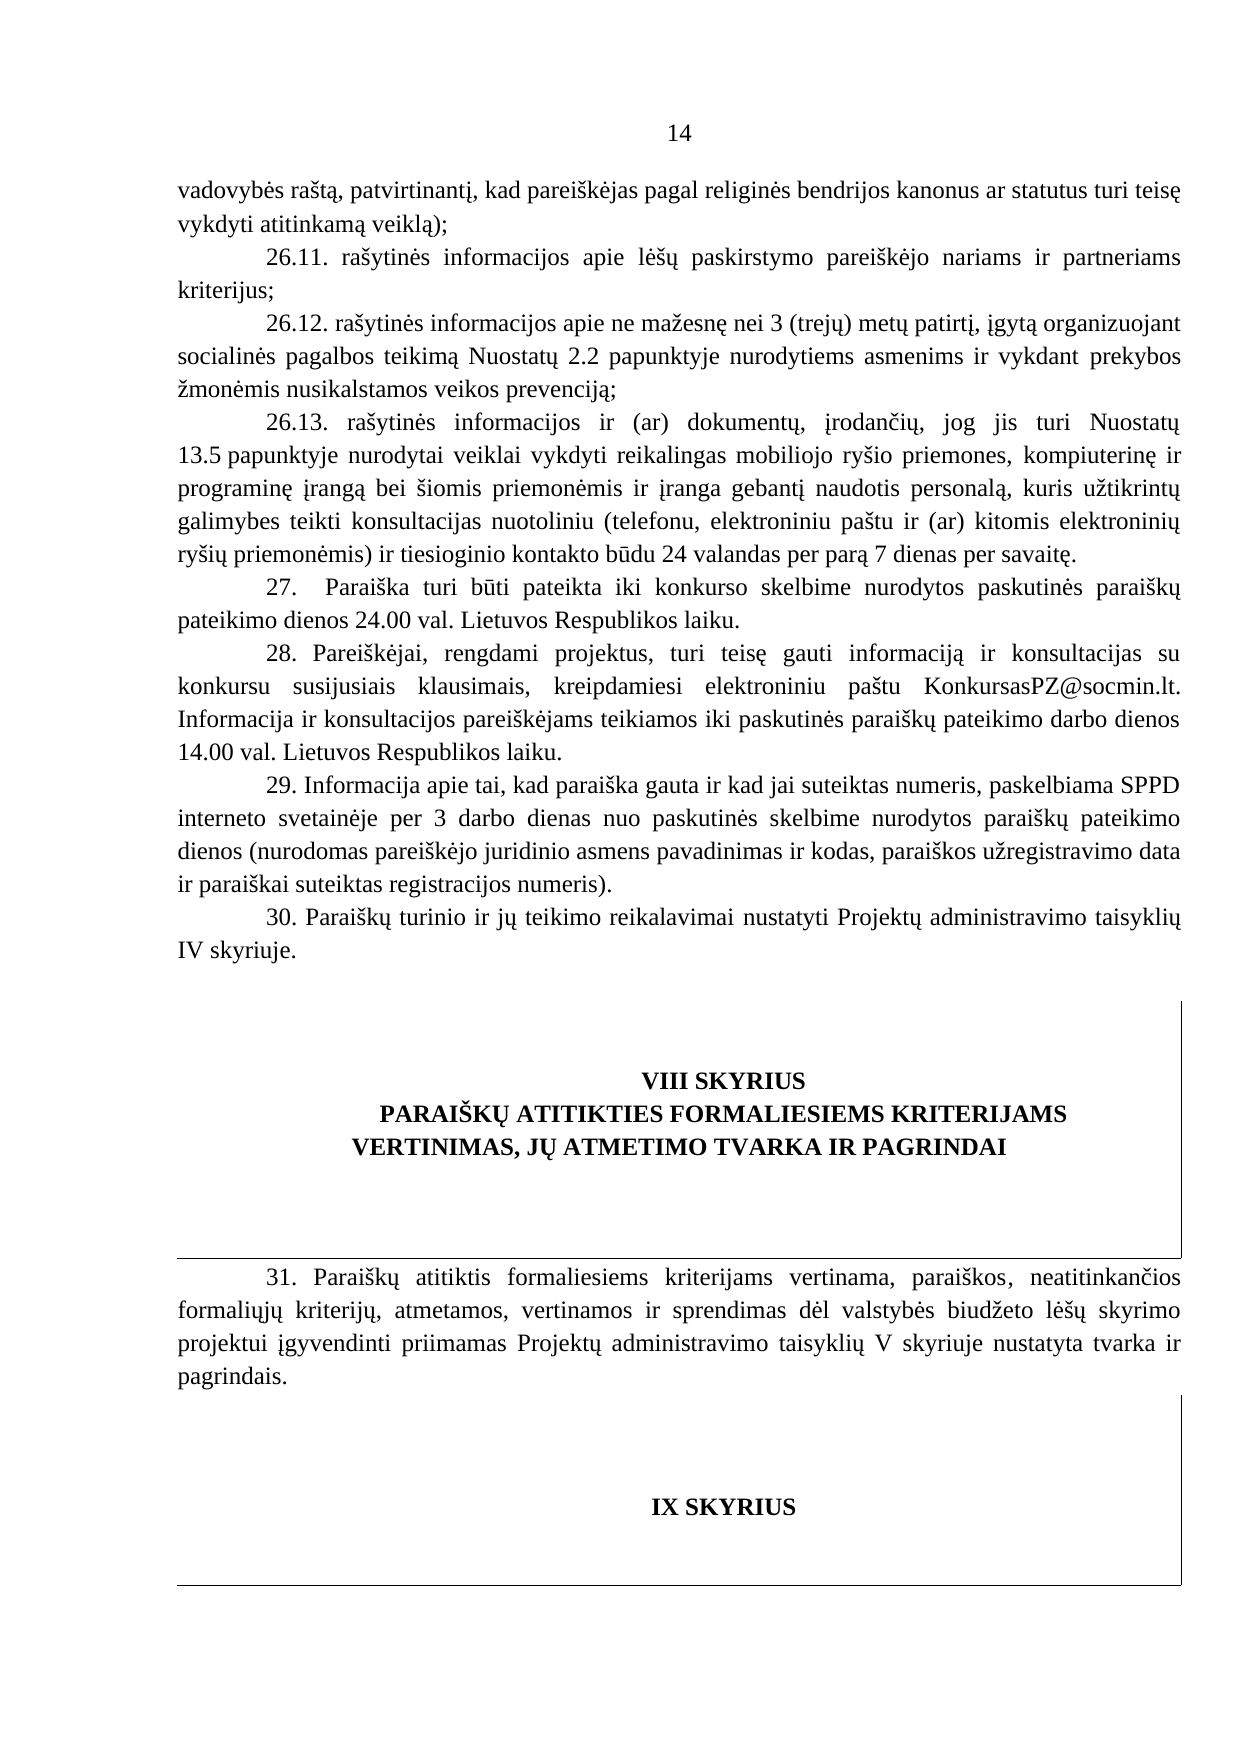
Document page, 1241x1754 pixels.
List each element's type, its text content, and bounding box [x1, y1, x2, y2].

text 29. Informacija apie tai, kad paraiška gauta ir kad jai suteiktas numeris, paskelbiama SPPD interneto svetainėje per 3 darbo dienas nuo paskutinės skelbime nurodytos paraiškų pateikimo dienos (nurodomas pareiškėjo juridinio asmens pavadinimas ir kodas, paraiškos užregistravimo data ir paraiškai suteiktas registracijos numeris). [177, 770, 1181, 898]
text vadovybės raštą, patvirtinantį, kad pareiškėjas pagal religinės bendrijos kanonus ar statutus turi teisę vykdyti atitinkamą veiklą); [177, 176, 1181, 237]
text IX SKYRIUS [177, 1427, 1181, 1585]
text 30. Paraiškų turinio ir jų teikimo reikalavimai nustatyti Projektų administravimo taisyklių IV skyriuje. [177, 902, 1181, 964]
text 28. Pareiškėjai, rengdami projektus, turi teisę gauti informaciją ir konsultacijas su konkursu susijusiais klausimais, kreipdamiesi elektroniniu paštu KonkursasPZ@socmin.lt. Informacija ir konsultacijos pareiškėjams teikiamos iki paskutinės paraiškų pateikimo darbo dienos 14.00 val. Lietuvos Respublikos laiku. [177, 638, 1181, 766]
text 26.11. rašytinės informacijos apie lėšų paskirstymo pareiškėjo nariams ir partneriams kriterijus; [177, 242, 1181, 303]
text VIII SKYRIUS [177, 1001, 1181, 1034]
text 27. Paraiška turi būti pateikta iki konkurso skelbime nurodytos paskutinės paraiškų pateikimo dienos 24.00 val. Lietuvos Respublikos laiku. [177, 572, 1181, 634]
text 26.13. rašytinės informacijos ir (ar) dokumentų, įrodančių, jog jis turi Nuostatų 13.5 papunktyje nurodytai veiklai vykdyti reikalingas mobiliojo ryšio priemones, kompiuterinę ir programinę įrangą bei šiomis priemonėmis ir įranga gebantį naudotis personalą, kuris užtikrintų galimybes teikti konsultacijas nuotoliniu (telefonu, elektroniniu paštu ir (ar) kitomis elektroninių ryšių priemonėmis) ir tiesioginio kontakto būdu 24 valandas per parą 7 dienas per savaitę. [177, 407, 1181, 568]
text 26.12. rašytinės informacijos apie ne mažesnę nei 3 (trejų) metų patirtį, įgytą organizuojant socialinės pagalbos teikimą Nuostatų 2.2 papunktyje nurodytiems asmenims ir vykdant prekybos žmonėmis nusikalstamos veikos prevenciją; [177, 308, 1181, 402]
text 31. Paraiškų atitiktis formaliesiems kriterijams vertinama, paraiškos, neatitinkančios formaliųjų kriterijų, atmetamos, vertinamos ir sprendimas dėl valstybės biudžeto lėšų skyrimo projektui įgyvendinti priimamas Projektų administravimo taisyklių V skyriuje nustatyta tvarka ir pagrindais. [177, 1262, 1181, 1390]
text PARAIŠKŲ ATITIKTIES FORMALIESIEMS KRITERIJAMS VERTINIMAS, JŲ ATMETIMO TVARKA IR PAGRINDAI [177, 1034, 1181, 1161]
